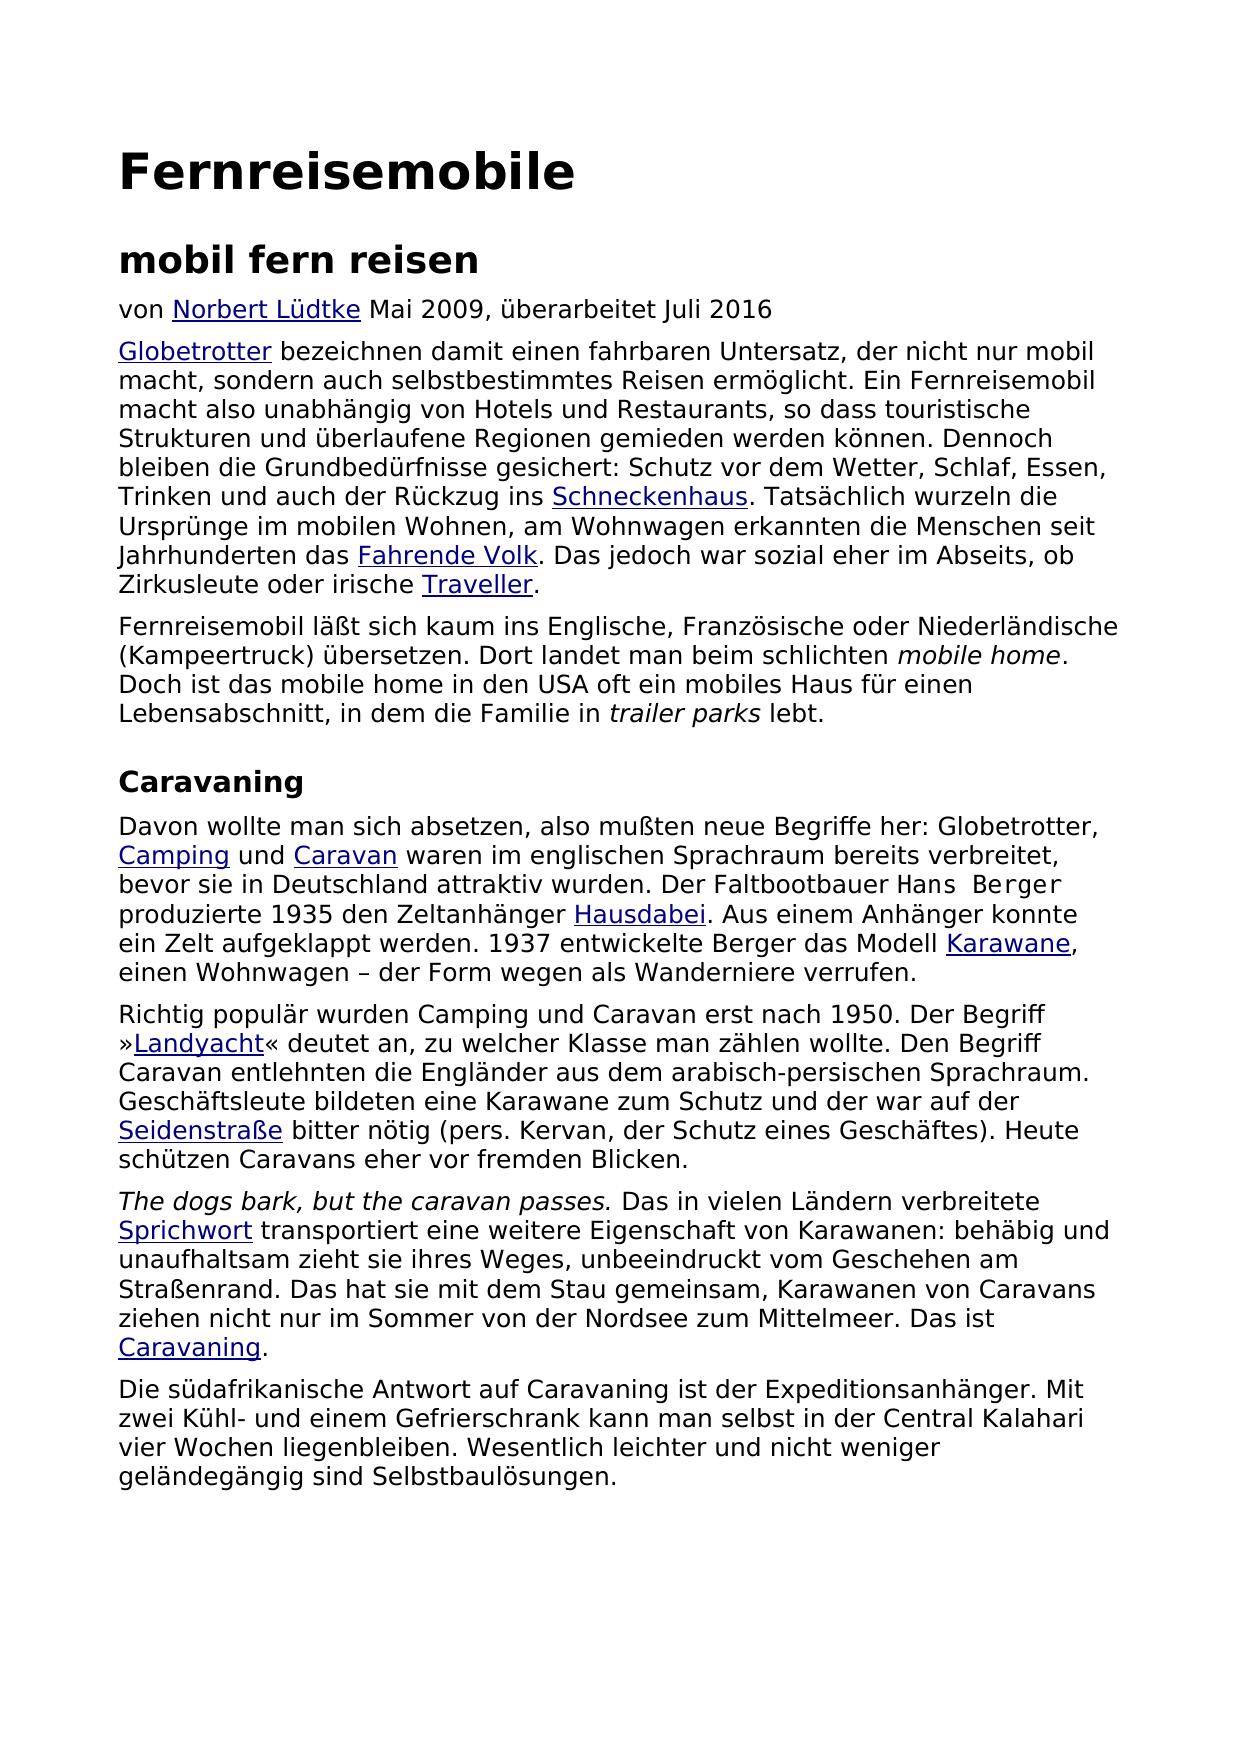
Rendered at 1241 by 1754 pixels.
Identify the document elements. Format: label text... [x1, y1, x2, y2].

subtitle Caravaning [118, 766, 1122, 800]
text Davon wollte man sich absetzen, also mußten neue Begriffe her: Globetrotter, Camping und Caravan waren im englischen Sprachraum bereits verbreitet, bevor sie in Deutschland attraktiv wurden. Der Faltbootbauer Hans Berger produzierte 1935 den Zeltanhänger Hausdabei. Aus einem Anhänger konnte ein Zelt aufgeklappt werden. 1937 entwickelte Berger das Modell Karawane, einen Wohnwagen – der Form wegen als Wanderniere verrufen. [118, 812, 1122, 987]
subtitle Fernreisemobile [118, 143, 1122, 201]
text Globetrotter bezeichnen damit einen fahrbaren Untersatz, der nicht nur mobil macht, sondern auch selbstbestimmtes Reisen ermöglicht. Ein Fernreisemobil macht also unabhängig von Hotels und Restaurants, so dass touristische Strukturen und überlaufene Regionen gemieden werden können. Dennoch bleiben die Grundbedürfnisse gesichert: Schutz vor dem Wetter, Schlaf, Essen, Trinken und auch der Rückzug ins Schneckenhaus. Tatsächlich wurzeln die Ursprünge im mobilen Wohnen, am Wohnwagen erkannten die Menschen seit Jahrhunderten das Fahrende Volk. Das jedoch war sozial eher im Abseits, ob Zirkusleute oder irische Traveller. [118, 337, 1122, 599]
text The dogs bark, but the caravan passes. Das in vielen Ländern verbreitete Sprichwort transportiert eine weitere Eigenschaft von Karawanen: behäbig und unaufhaltsam zieht sie ihres Weges, unbeeindruckt vom Geschehen am Straßenrand. Das hat sie mit dem Stau gemeinsam, Karawanen von Caravans ziehen nicht nur im Sommer von der Nordsee zum Mittelmeer. Das ist Caravaning. [118, 1187, 1122, 1362]
text von Norbert Lüdtke Mai 2009, überarbeitet Juli 2016 [118, 295, 1122, 324]
text Richtig populär wurden Camping und Caravan erst nach 1950. Der Begriff »Landyacht« deutet an, zu welcher Klasse man zählen wollte. Den Begriff Caravan entlehnten die Engländer aus dem arabisch-persischen Sprachraum. Geschäftsleute bildeten eine Karawane zum Schutz und der war auf der Seidenstraße bitter nötig (pers. Kervan, der Schutz eines Geschäftes). Heute schützen Caravans eher vor fremden Blicken. [118, 1000, 1122, 1175]
subtitle mobil fern reisen [118, 239, 1122, 282]
text Die südafrikanische Antwort auf Caravaning ist der Expeditionsanhänger. Mit zwei Kühl- und einem Gefrierschrank kann man selbst in der Central Kalahari vier Wochen liegenbleiben. Wesentlich leichter und nicht weniger geländegängig sind Selbstbaulösungen. [118, 1375, 1122, 1491]
text Fernreisemobil läßt sich kaum ins Englische, Französische oder Niederländische (Kampeertruck) übersetzen. Dort landet man beim schlichten mobile home. Doch ist das mobile home in den USA oft ein mobiles Haus für einen Lebensabschnitt, in dem die Familie in trailer parks lebt. [118, 612, 1122, 728]
